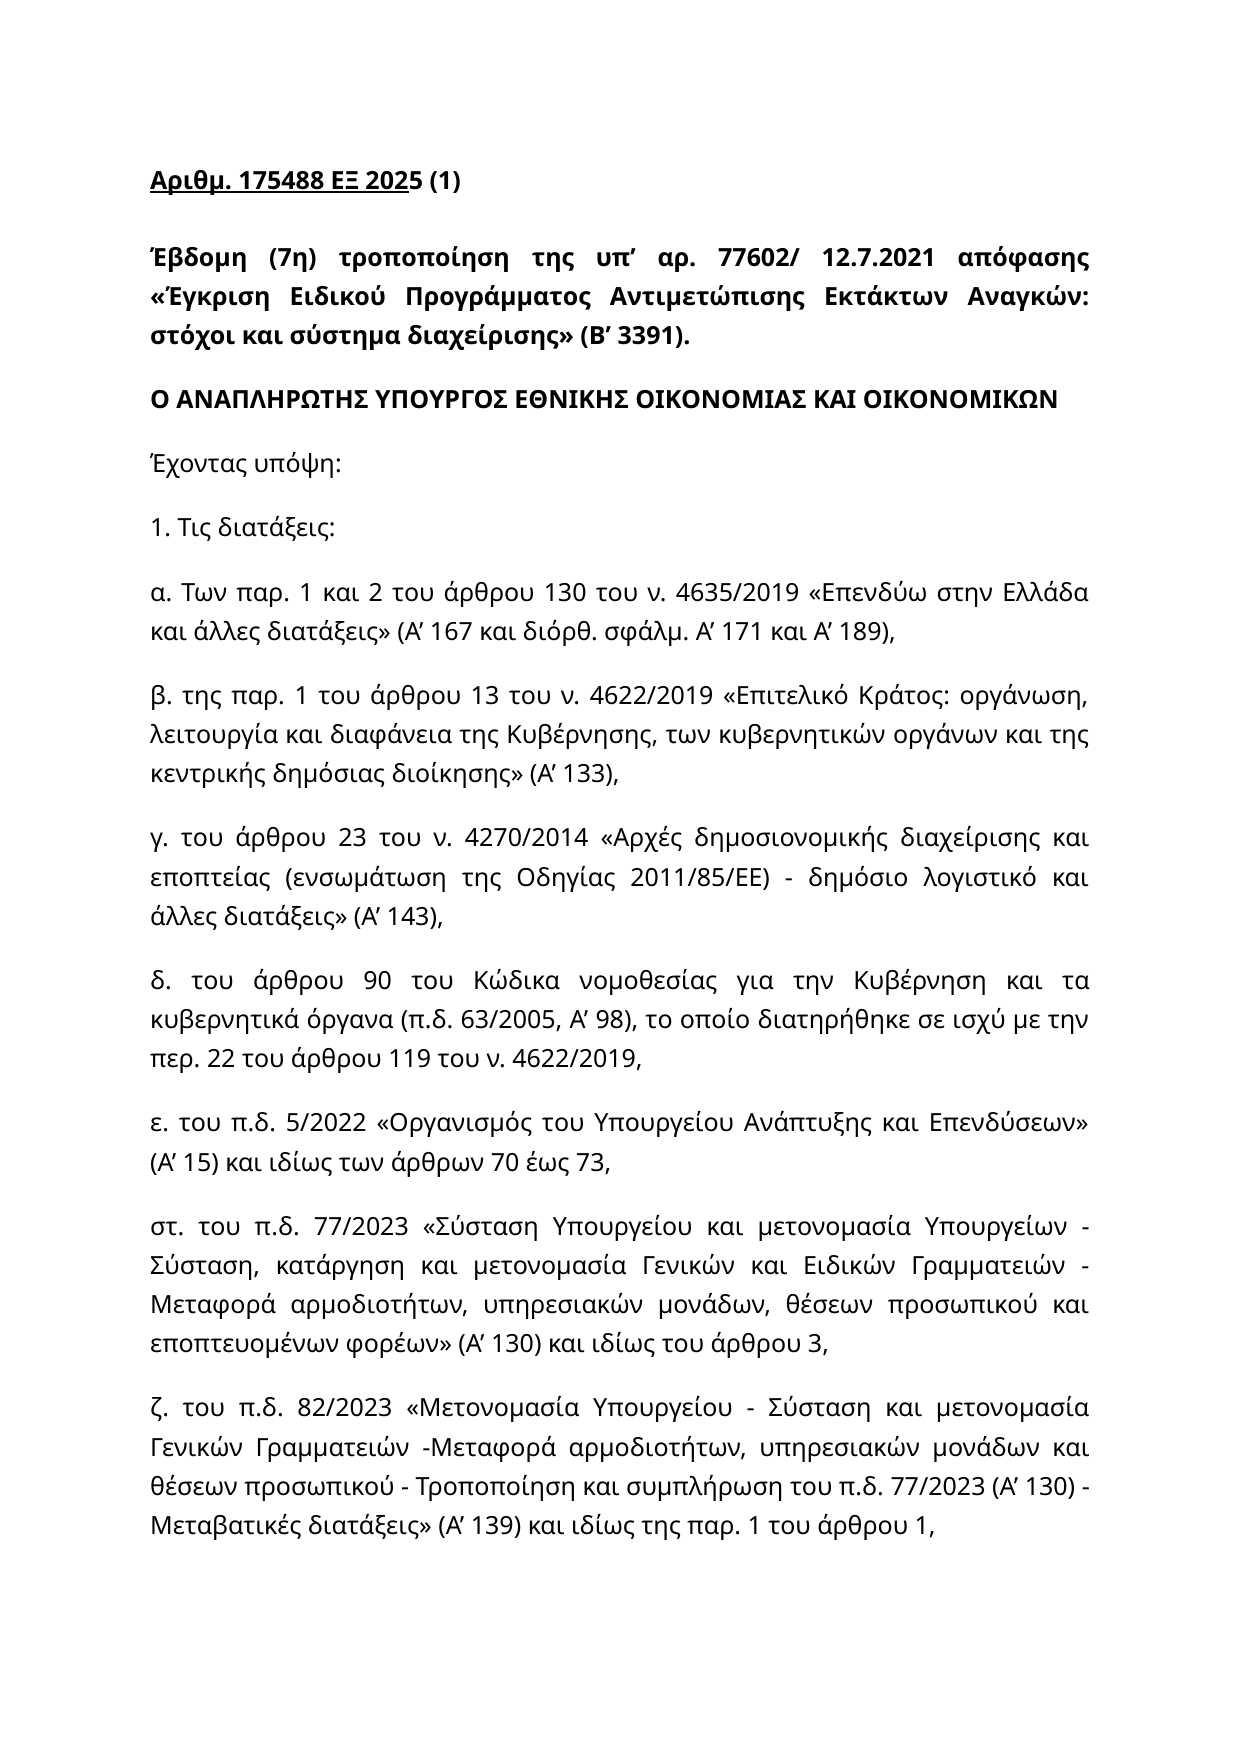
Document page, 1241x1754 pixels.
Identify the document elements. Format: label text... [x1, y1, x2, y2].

text γ. του άρθρου 23 του ν. 4270/2014 «Αρχές δημοσιονομικής διαχείρισης και εποπτείας (ενσωμάτωση της Οδηγίας 2011/85/ΕΕ) - δημόσιο λογιστικό και άλλες διατάξεις» (Α’ 143), [150, 820, 1090, 932]
text ζ. του π.δ. 82/2023 «Μετονομασία Υπουργείου - Σύσταση και μετονομασία Γενικών Γραμματειών -Μεταφορά αρμοδιοτήτων, υπηρεσιακών μονάδων και θέσεων προσωπικού - Τροποποίηση και συμπλήρωση του π.δ. 77/2023 (Α’ 130) - Μεταβατικές διατάξεις» (Α’ 139) και ιδίως της παρ. 1 του άρθρου 1, [150, 1390, 1090, 1542]
text 1. Τις διατάξεις: [150, 510, 1090, 544]
text α. Των παρ. 1 και 2 του άρθρου 130 του ν. 4635/2019 «Επενδύω στην Ελλάδα και άλλες διατάξεις» (Α’ 167 και διόρθ. σφάλμ. Α’ 171 και Α’ 189), [150, 574, 1090, 647]
text Έχοντας υπόψη: [150, 446, 1090, 480]
text β. της παρ. 1 του άρθρου 13 του ν. 4622/2019 «Επιτελικό Κράτος: οργάνωση, λειτουργία και διαφάνεια της Κυβέρνησης, των κυβερνητικών οργάνων και της κεντρικής δημόσιας διοίκησης» (Α’ 133), [150, 677, 1090, 790]
title Αριθμ. 175488 ΕΞ 2025 (1) [150, 162, 1090, 197]
text στ. του π.δ. 77/2023 «Σύσταση Υπουργείου και μετονομασία Υπουργείων - Σύσταση, κατάργηση και μετονομασία Γενικών και Ειδικών Γραμματειών - Μεταφορά αρμοδιοτήτων, υπηρεσιακών μονάδων, θέσεων προσωπικού και εποπτευομένων φορέων» (Α’ 130) και ιδίως του άρθρου 3, [150, 1208, 1090, 1360]
text δ. του άρθρου 90 του Κώδικα νομοθεσίας για την Κυβέρνηση και τα κυβερνητικά όργανα (π.δ. 63/2005, Α’ 98), το οποίο διατηρήθηκε σε ισχύ με την περ. 22 του άρθρου 119 του ν. 4622/2019, [150, 962, 1090, 1075]
text Έβδομη (7η) τροποποίηση της υπ’ αρ. 77602/ 12.7.2021 απόφασης «Έγκριση Ειδικού Προγράμματος Αντιμετώπισης Εκτάκτων Αναγκών: στόχοι και σύστημα διαχείρισης» (Β’ 3391). [150, 239, 1090, 352]
text ε. του π.δ. 5/2022 «Οργανισμός του Υπουργείου Ανάπτυξης και Επενδύσεων» (Α’ 15) και ιδίως των άρθρων 70 έως 73, [150, 1105, 1090, 1178]
text Ο ΑΝΑΠΛΗΡΩΤΗΣ ΥΠΟΥΡΓΟΣ ΕΘΝΙΚΗΣ ΟΙΚΟΝΟΜΙΑΣ ΚΑΙ ΟΙΚΟΝΟΜΙΚΩΝ [150, 382, 1090, 416]
